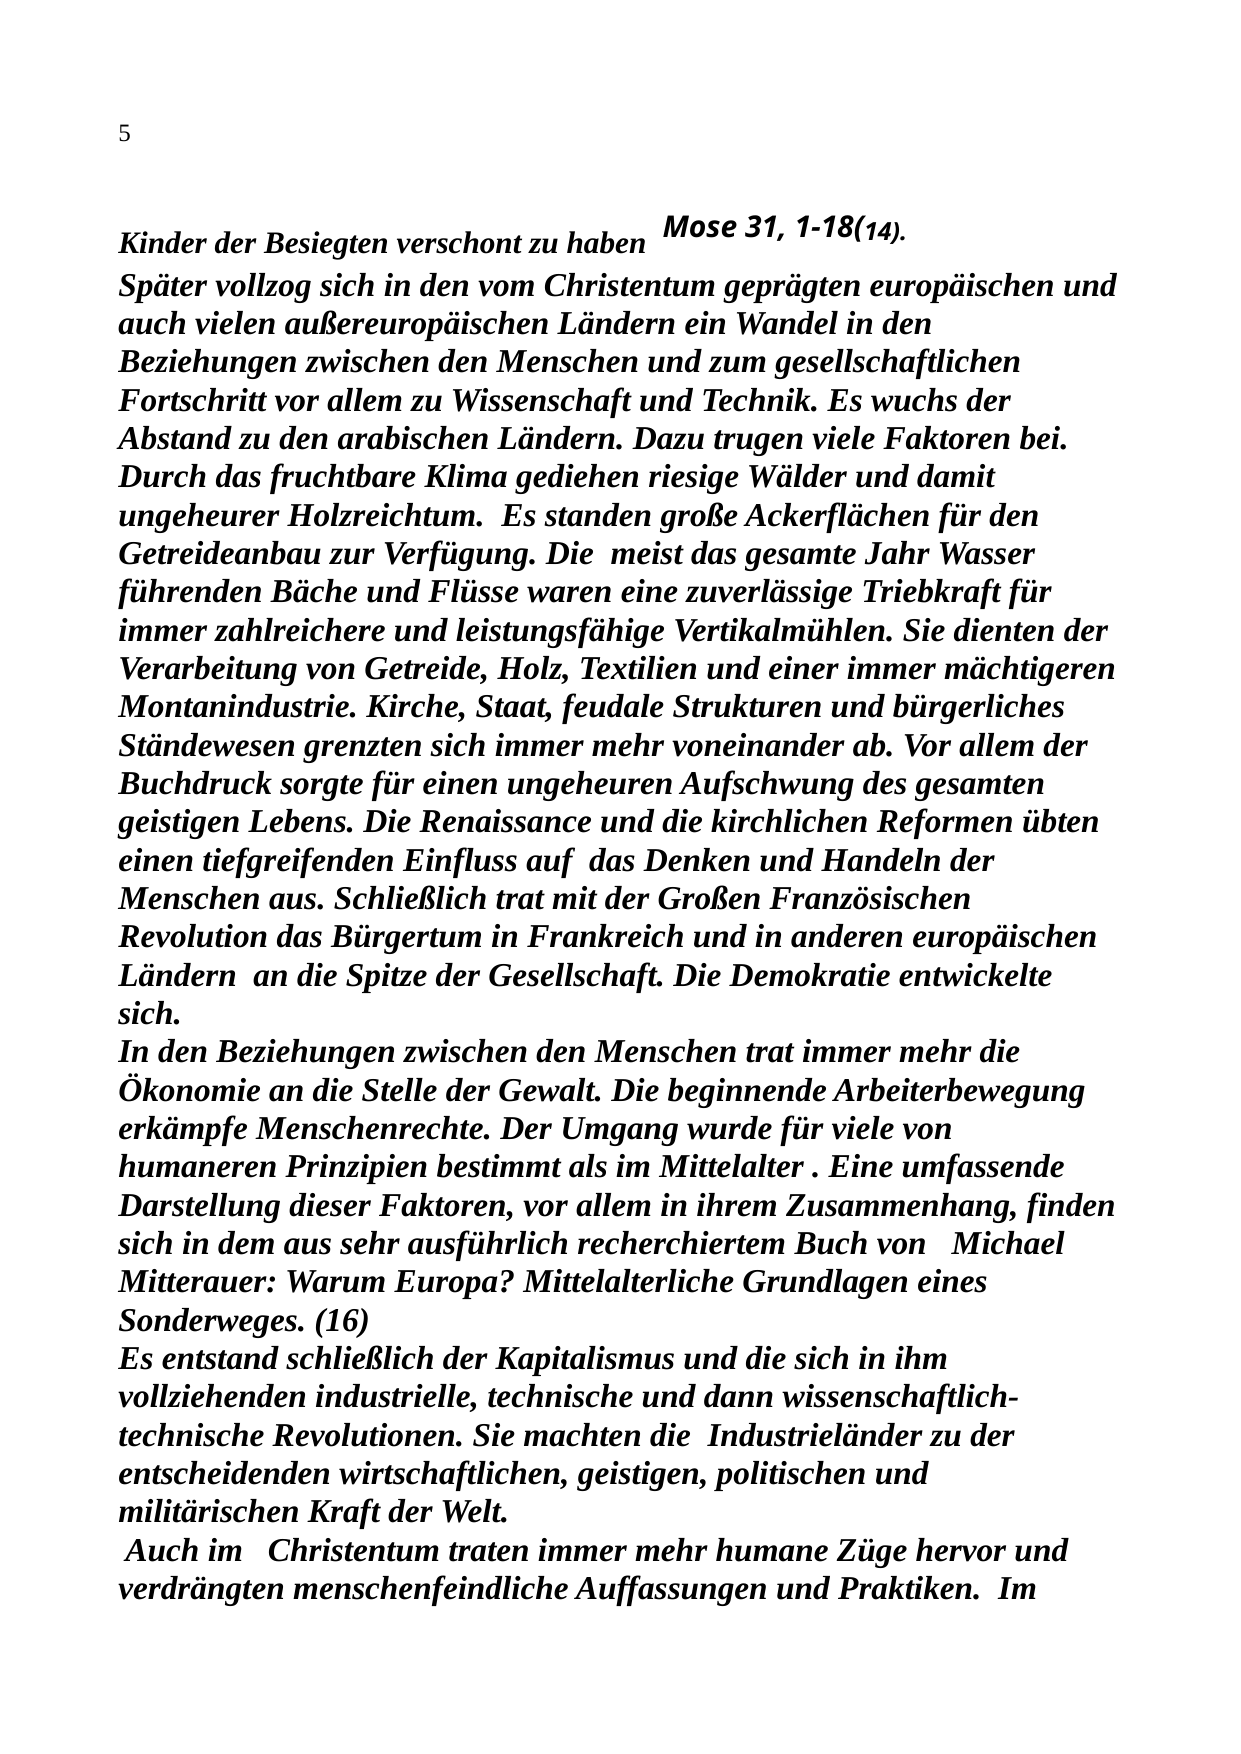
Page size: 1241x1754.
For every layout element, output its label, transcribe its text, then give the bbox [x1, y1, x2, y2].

text Es entstand schließlich der Kapitalismus und die sich in ihm vollziehenden industrielle, technische und dann wissenschaftlich-technische Revolutionen. Sie machten die Industrieländer zu der entscheidenden wirtschaftlichen, geistigen, politischen und militärischen Kraft der Welt. [118, 1338, 1122, 1530]
text In den Beziehungen zwischen den Menschen trat immer mehr die Ökonomie an die Stelle der Gewalt. Die beginnende Arbeiterbewegung erkämpfe Menschenrechte. Der Umgang wurde für viele von humaneren Prinzipien bestimmt als im Mittelalter . Eine umfassende Darstellung dieser Faktoren, vor allem in ihrem Zusammenhang, finden sich in dem aus sehr ausführlich recherchiertem Buch von Michael Mitterauer: Warum Europa? Mittelalterliche Grundlagen eines Sonderweges. (16) [118, 1032, 1122, 1338]
text Auch im Christentum traten immer mehr humane Züge hervor und verdrängten menschenfeindliche Auffassungen und Praktiken. Im [118, 1530, 1122, 1607]
text Später vollzog sich in den vom Christentum geprägten europäischen und auch vielen außereuropäischen Ländern ein Wandel in den Beziehungen zwischen den Menschen und zum gesellschaftlichen Fortschritt vor allem zu Wissenschaft und Technik. Es wuchs der Abstand zu den arabischen Ländern. Dazu trugen viele Faktoren bei. Durch das fruchtbare Klima gediehen riesige Wälder und damit ungeheurer Holzreichtum. Es standen große Ackerflächen für den Getreideanbau zur Verfügung. Die meist das gesamte Jahr Wasser führenden Bäche und Flüsse waren eine zuverlässige Triebkraft für immer zahlreichere und leistungsfähige Vertikalmühlen. Sie dienten der Verarbeitung von Getreide, Holz, Textilien und einer immer mächtigeren Montanindustrie. Kirche, Staat, feudale Strukturen und bürgerliches Ständewesen grenzten sich immer mehr voneinander ab. Vor allem der Buchdruck sorgte für einen ungeheuren Aufschwung des gesamten geistigen Lebens. Die Renaissance und die kirchlichen Reformen übten einen tiefgreifenden Einfluss auf das Denken und Handeln der Menschen aus. Schließlich trat mit der Großen Französischen Revolution das Bürgertum in Frankreich und in anderen europäischen Ländern an die Spitze der Gesellschaft. Die Demokratie entwickelte sich. [118, 265, 1122, 1032]
text Kinder der Besiegten verschont zu haben Mose 31, 1-18(14). [118, 205, 1122, 265]
